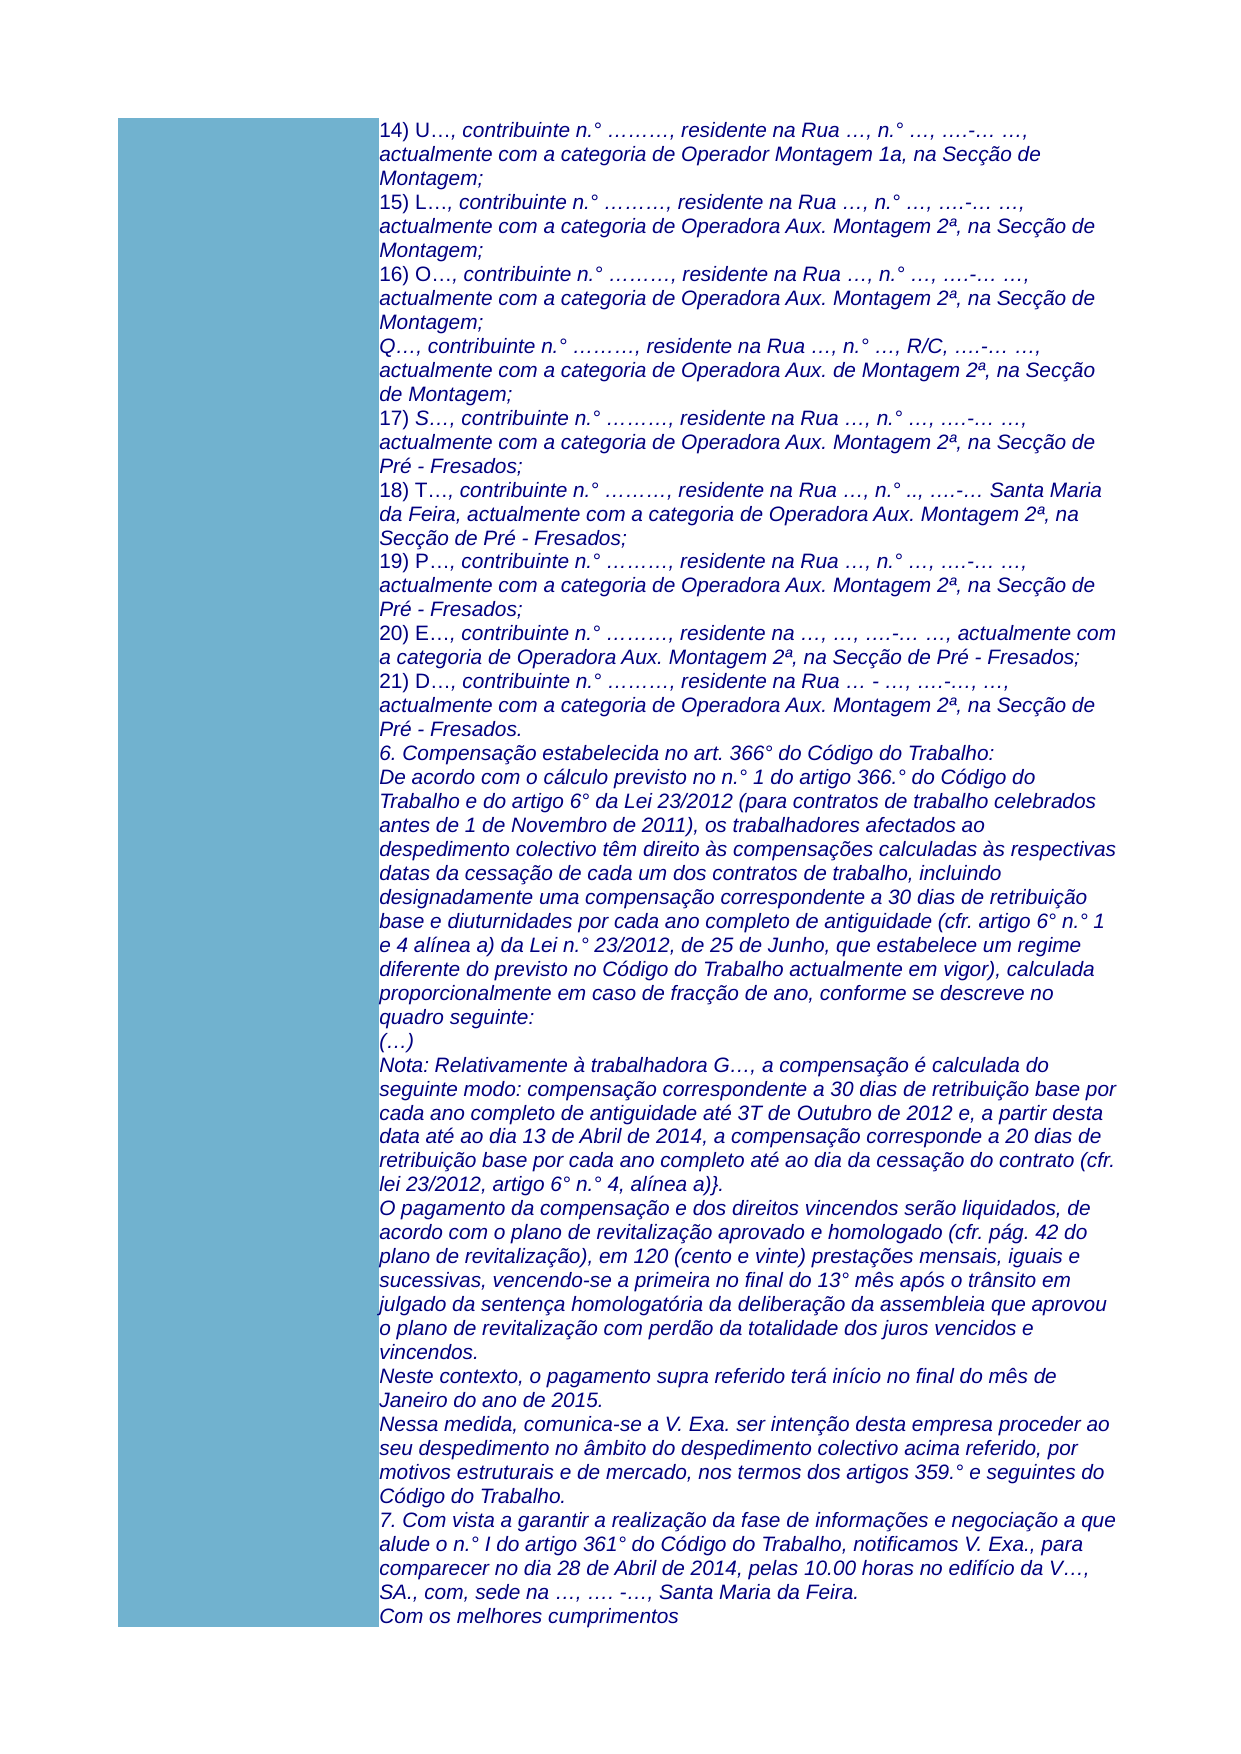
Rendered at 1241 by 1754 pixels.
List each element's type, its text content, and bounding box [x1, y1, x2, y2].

table_cell 14) U…, contribuinte n.° ………, residente na Rua …, n.° …, ….-… …, actualmente com a categoria de Operador Montagem 1a, na Secção de Montagem; 15) L…, contribuinte n.° ………, residente na Rua …, n.° …, ….-… …, actualmente com a categoria de Operadora Aux. Montagem 2ª, na Secção de Montagem; 16) O…, contribuinte n.° ………, residente na Rua …, n.° …, ….-… …, actualmente com a categoria de Operadora Aux. Montagem 2ª, na Secção de Montagem; Q…, contribuinte n.° ………, residente na Rua …, n.° …, R/C, ….-… …, actualmente com a categoria de Operadora Aux. de Montagem 2ª, na Secção de Montagem; 17) S…, contribuinte n.° ………, residente na Rua …, n.° …, ….-… …, actualmente com a categoria de Operadora Aux. Montagem 2ª, na Secção de Pré - Fresados; 18) T…, contribuinte n.° ………, residente na Rua …, n.° .., ….-… Santa Maria da Feira, actualmente com a categoria de Operadora Aux. Montagem 2ª, na Secção de Pré - Fresados; 19) P…, contribuinte n.° ………, residente na Rua …, n.° …, ….-… …, actualmente com a categoria de Operadora Aux. Montagem 2ª, na Secção de Pré - Fresados; 20) E…, contribuinte n.° ………, residente na …, …, ….-… …, actualmente com a categoria de Operadora Aux. Montagem 2ª, na Secção de Pré - Fresados; 21) D…, contribuinte n.° ………, residente na Rua … - …, ….-…, …, actualmente com a categoria de Operadora Aux. Montagem 2ª, na Secção de Pré - Fresados. 6. Compensação estabelecida no art. 366° do Código do Trabalho: De acordo com o cálculo previsto no n.° 1 do artigo 366.° do Código do Trabalho e do artigo 6° da Lei 23/2012 (para contratos de trabalho celebrados antes de 1 de Novembro de 2011), os trabalhadores afectados ao despedimento colectivo têm direito às compensações calculadas às respectivas datas da cessação de cada um dos contratos de trabalho, incluindo designadamente uma compensação correspondente a 30 dias de retribuição base e diuturnidades por cada ano completo de antiguidade (cfr. artigo 6° n.° 1 e 4 alínea a) da Lei n.° 23/2012, de 25 de Junho, que estabelece um regime diferente do previsto no Código do Trabalho actualmente em vigor), calculada proporcionalmente em caso de fracção de ano, conforme se descreve no quadro seguinte: (…) Nota: Relativamente à trabalhadora G…, a compensação é calculada do seguinte modo: compensação correspondente a 30 dias de retribuição base por cada ano completo de antiguidade até 3T de Outubro de 2012 e, a partir desta data até ao dia 13 de Abril de 2014, a compensação corresponde a 20 dias de retribuição base por cada ano completo até ao dia da cessação do contrato (cfr. lei 23/2012, artigo 6° n.° 4, alínea a)}. O pagamento da compensação e dos direitos vincendos serão liquidados, de acordo com o plano de revitalização aprovado e homologado (cfr. pág. 42 do plano de revitalização), em 120 (cento e vinte) prestações mensais, iguais e sucessivas, vencendo-se a primeira no final do 13° mês após o trânsito em julgado da sentença homologatória da deliberação da assembleia que aprovou o plano de revitalização com perdão da totalidade dos juros vencidos e vincendos. Neste contexto, o pagamento supra referido terá início no final do mês de Janeiro do ano de 2015. Nessa medida, comunica-se a V. Exa. ser intenção desta empresa proceder ao seu despedimento no âmbito do despedimento colectivo acima referido, por motivos estruturais e de mercado, nos termos dos artigos 359.° e seguintes do Código do Trabalho. 7. Com vista a garantir a realização da fase de informações e negociação a que alude o n.° I do artigo 361° do Código do Trabalho, notificamos V. Exa., para comparecer no dia 28 de Abril de 2014, pelas 10.00 horas no edifício da V…, SA., com, sede na …, …. -…, Santa Maria da Feira. Com os melhores cumprimentos [379, 118, 1122, 1627]
table_cell [118, 118, 379, 1627]
